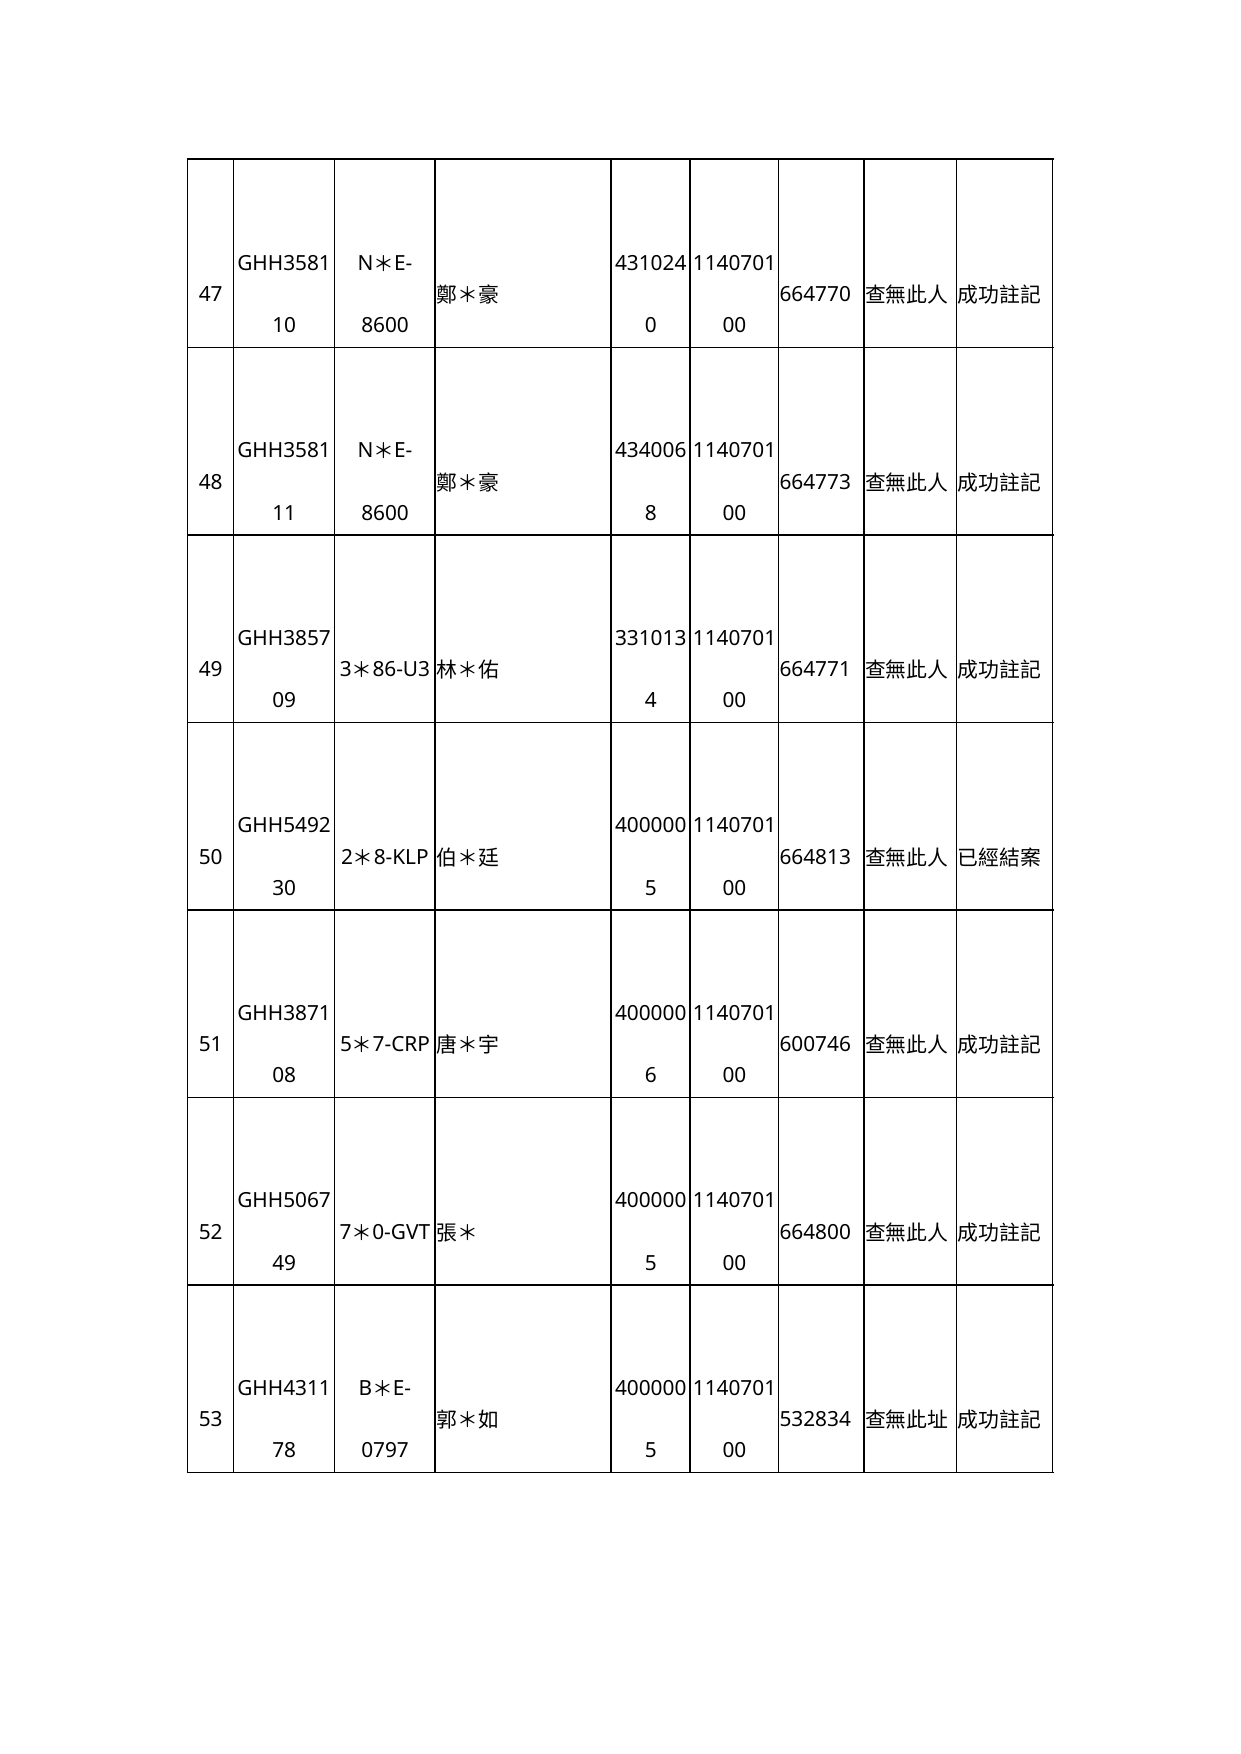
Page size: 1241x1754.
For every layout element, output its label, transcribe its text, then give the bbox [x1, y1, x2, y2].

table_cell 664800 [779, 1098, 863, 1284]
table_cell GHH549230 [234, 723, 334, 909]
table_cell N＊E-8600 [335, 160, 434, 347]
table_cell 47 [188, 160, 233, 347]
table_cell GHH506749 [234, 1098, 334, 1284]
table_cell 664770 [779, 160, 863, 347]
table_cell 114070100 [691, 1098, 778, 1284]
table_cell 已經結案 [957, 723, 1052, 909]
table_cell 林＊佑 [436, 536, 610, 722]
table_cell 4000005 [612, 723, 689, 909]
table_cell 成功註記 [957, 911, 1052, 1097]
table_cell 成功註記 [957, 348, 1052, 534]
table_cell GHH358110 [234, 160, 334, 347]
table_cell 3310134 [612, 536, 689, 722]
table_cell GHH385709 [234, 536, 334, 722]
table_cell 52 [188, 1098, 233, 1284]
table_cell 114070100 [691, 160, 778, 347]
table_cell 5＊7-CRP [335, 911, 434, 1097]
table_cell 鄭＊豪 [436, 348, 610, 534]
table_cell 成功註記 [957, 536, 1052, 722]
table_cell 664773 [779, 348, 863, 534]
table_cell 50 [188, 723, 233, 909]
table_cell 4340068 [612, 348, 689, 534]
table_cell 49 [188, 536, 233, 722]
table_cell 鄭＊豪 [436, 160, 610, 347]
table_cell 114070100 [691, 536, 778, 722]
table_cell 4000005 [612, 1286, 689, 1472]
table_cell B＊E-0797 [335, 1286, 434, 1472]
table_cell 4000005 [612, 1098, 689, 1284]
table_cell 唐＊宇 [436, 911, 610, 1097]
table_cell 4310240 [612, 160, 689, 347]
table_cell 48 [188, 348, 233, 534]
table_cell 查無此人 [865, 348, 956, 534]
table_cell 2＊8-KLP [335, 723, 434, 909]
table_cell 7＊0-GVT [335, 1098, 434, 1284]
table_cell 114070100 [691, 348, 778, 534]
table_cell 3＊86-U3 [335, 536, 434, 722]
table_cell 查無此人 [865, 160, 956, 347]
table_cell 600746 [779, 911, 863, 1097]
table_cell 53 [188, 1286, 233, 1472]
table_cell 114070100 [691, 911, 778, 1097]
table_cell 664771 [779, 536, 863, 722]
table_cell 114070100 [691, 1286, 778, 1472]
table_cell 查無此址 [865, 1286, 956, 1472]
table_cell 664813 [779, 723, 863, 909]
table_cell 張＊ [436, 1098, 610, 1284]
table_cell 成功註記 [957, 1098, 1052, 1284]
table_cell 51 [188, 911, 233, 1097]
table_cell N＊E-8600 [335, 348, 434, 534]
table_cell 郭＊如 [436, 1286, 610, 1472]
table_cell GHH387108 [234, 911, 334, 1097]
table_cell 532834 [779, 1286, 863, 1472]
table_cell 查無此人 [865, 1098, 956, 1284]
table_cell 4000006 [612, 911, 689, 1097]
table_cell 成功註記 [957, 1286, 1052, 1472]
table_cell GHH358111 [234, 348, 334, 534]
table_cell 查無此人 [865, 723, 956, 909]
table_cell 成功註記 [957, 160, 1052, 347]
table_cell 114070100 [691, 723, 778, 909]
table_cell GHH431178 [234, 1286, 334, 1472]
table_cell 伯＊廷 [436, 723, 610, 909]
table_cell 查無此人 [865, 536, 956, 722]
table_cell 查無此人 [865, 911, 956, 1097]
